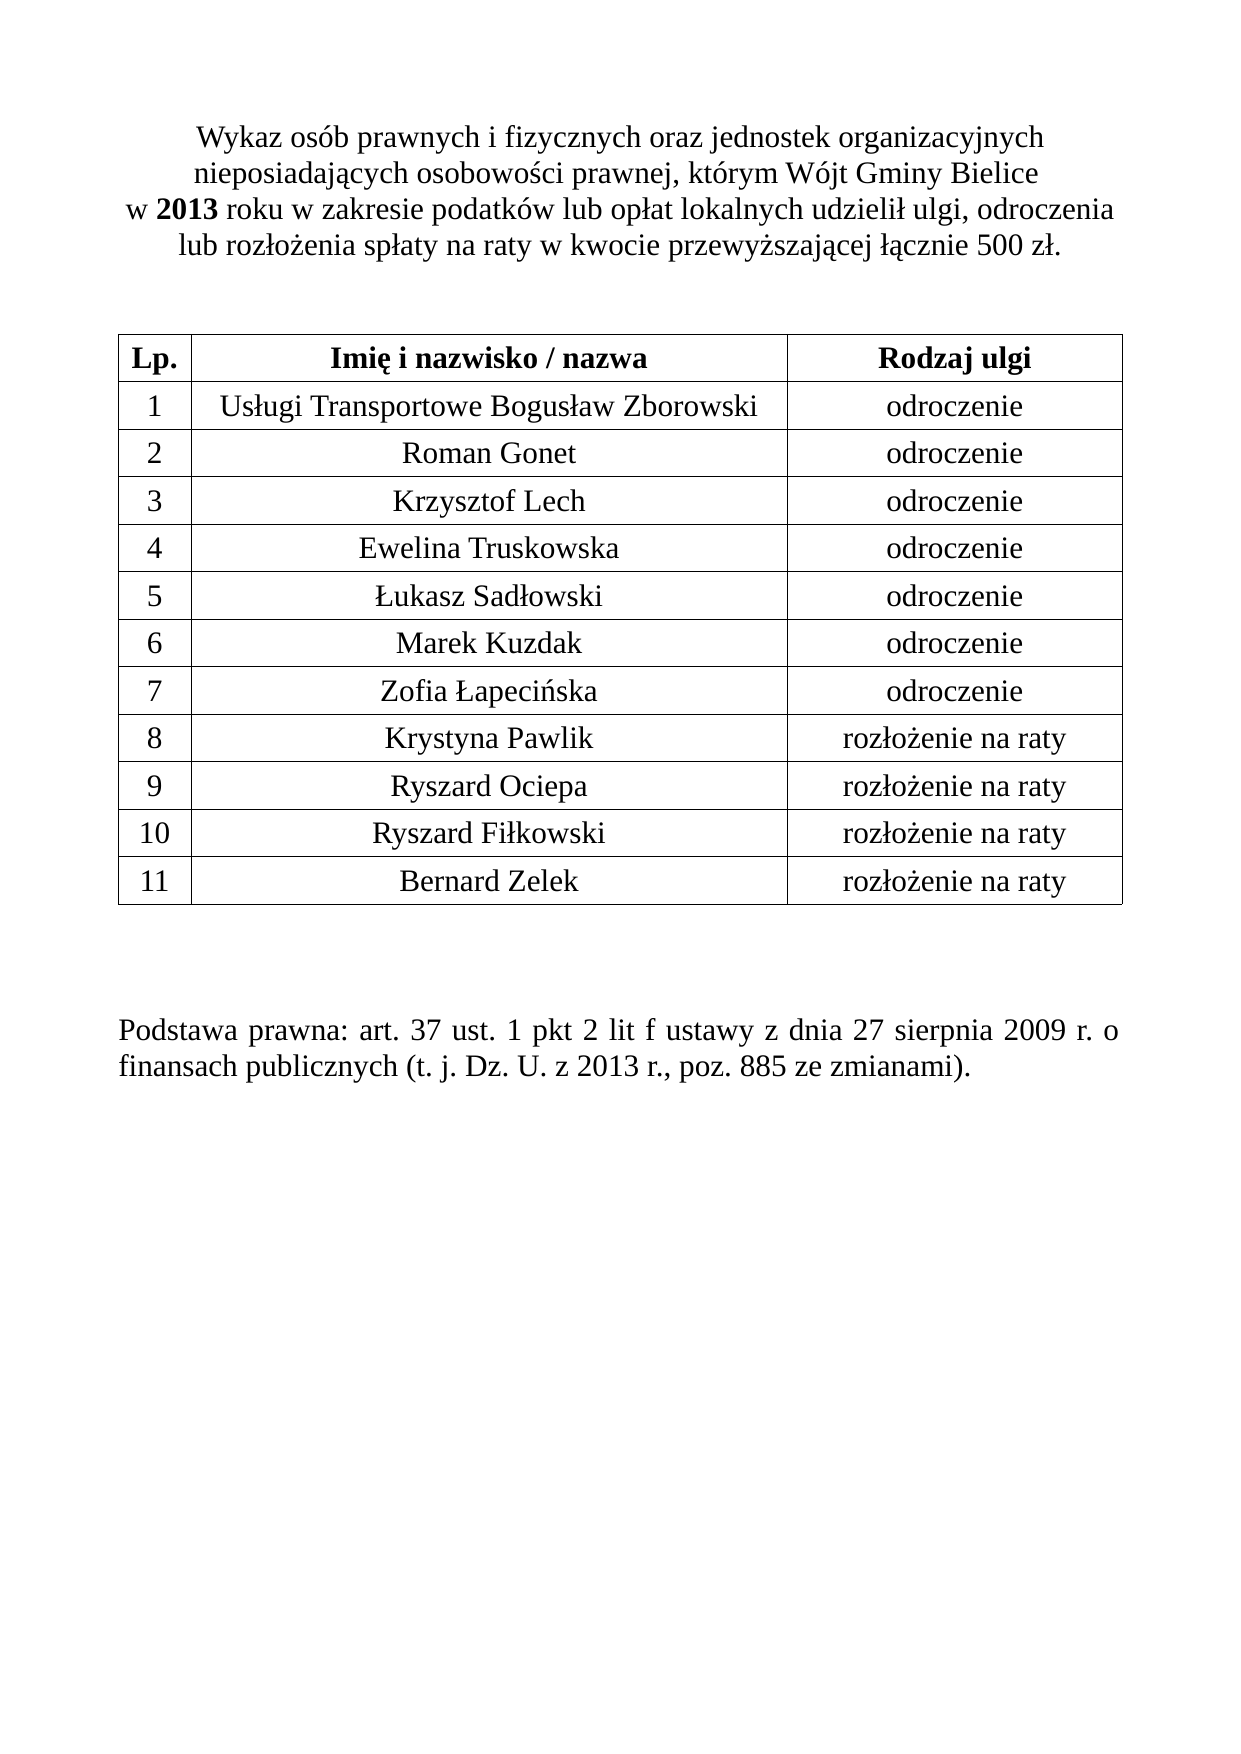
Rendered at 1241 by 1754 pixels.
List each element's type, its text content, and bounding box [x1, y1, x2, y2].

text Podstawa prawna: art. 37 ust. 1 pkt 2 lit f ustawy z dnia 27 sierpnia 2009 r. o finansach publicznych (t. j. Dz. U. z 2013 r., poz. 885 ze zmianami). [118, 1012, 1122, 1083]
table_cell 2 [119, 430, 191, 476]
table_cell Ryszard Fiłkowski [192, 810, 787, 856]
table_cell Roman Gonet [192, 430, 787, 476]
table_header Imię i nazwisko / nazwa [192, 335, 787, 381]
table_cell rozłożenie na raty [788, 762, 1122, 809]
table_cell 8 [119, 715, 191, 761]
table_cell odroczenie [788, 525, 1122, 571]
table_cell Krzysztof Lech [192, 477, 787, 524]
table_cell 11 [119, 857, 191, 904]
table_cell rozłożenie na raty [788, 857, 1122, 904]
table_cell odroczenie [788, 382, 1122, 429]
table_cell Ewelina Truskowska [192, 525, 787, 571]
table_cell 7 [119, 667, 191, 714]
table_cell 6 [119, 620, 191, 666]
table_header Lp. [119, 335, 191, 381]
table_cell Ryszard Ociepa [192, 762, 787, 809]
table_cell odroczenie [788, 620, 1122, 666]
table_cell rozłożenie na raty [788, 810, 1122, 856]
table_cell 1 [119, 382, 191, 429]
table_cell Zofia Łapecińska [192, 667, 787, 714]
table_cell odroczenie [788, 430, 1122, 476]
table_cell odroczenie [788, 572, 1122, 619]
text Wykaz osób prawnych i fizycznych oraz jednostek organizacyjnych nieposiadających osobowości prawnej, którym Wójt Gminy Bielice [118, 118, 1122, 190]
table_cell 5 [119, 572, 191, 619]
table_header Rodzaj ulgi [788, 335, 1122, 381]
table_cell Krystyna Pawlik [192, 715, 787, 761]
table_cell Usługi Transportowe Bogusław Zborowski [192, 382, 787, 429]
text w 2013 roku w zakresie podatków lub opłat lokalnych udzielił ulgi, odroczenia lub rozłożenia spłaty na raty w kwocie przewyższającej łącznie 500 zł. [118, 190, 1122, 262]
table_cell odroczenie [788, 667, 1122, 714]
table_cell rozłożenie na raty [788, 715, 1122, 761]
table_cell Marek Kuzdak [192, 620, 787, 666]
table_cell 9 [119, 762, 191, 809]
table_cell 4 [119, 525, 191, 571]
table_cell 3 [119, 477, 191, 524]
table_cell odroczenie [788, 477, 1122, 524]
table_cell Bernard Zelek [192, 857, 787, 904]
table_cell Łukasz Sadłowski [192, 572, 787, 619]
table_cell 10 [119, 810, 191, 856]
